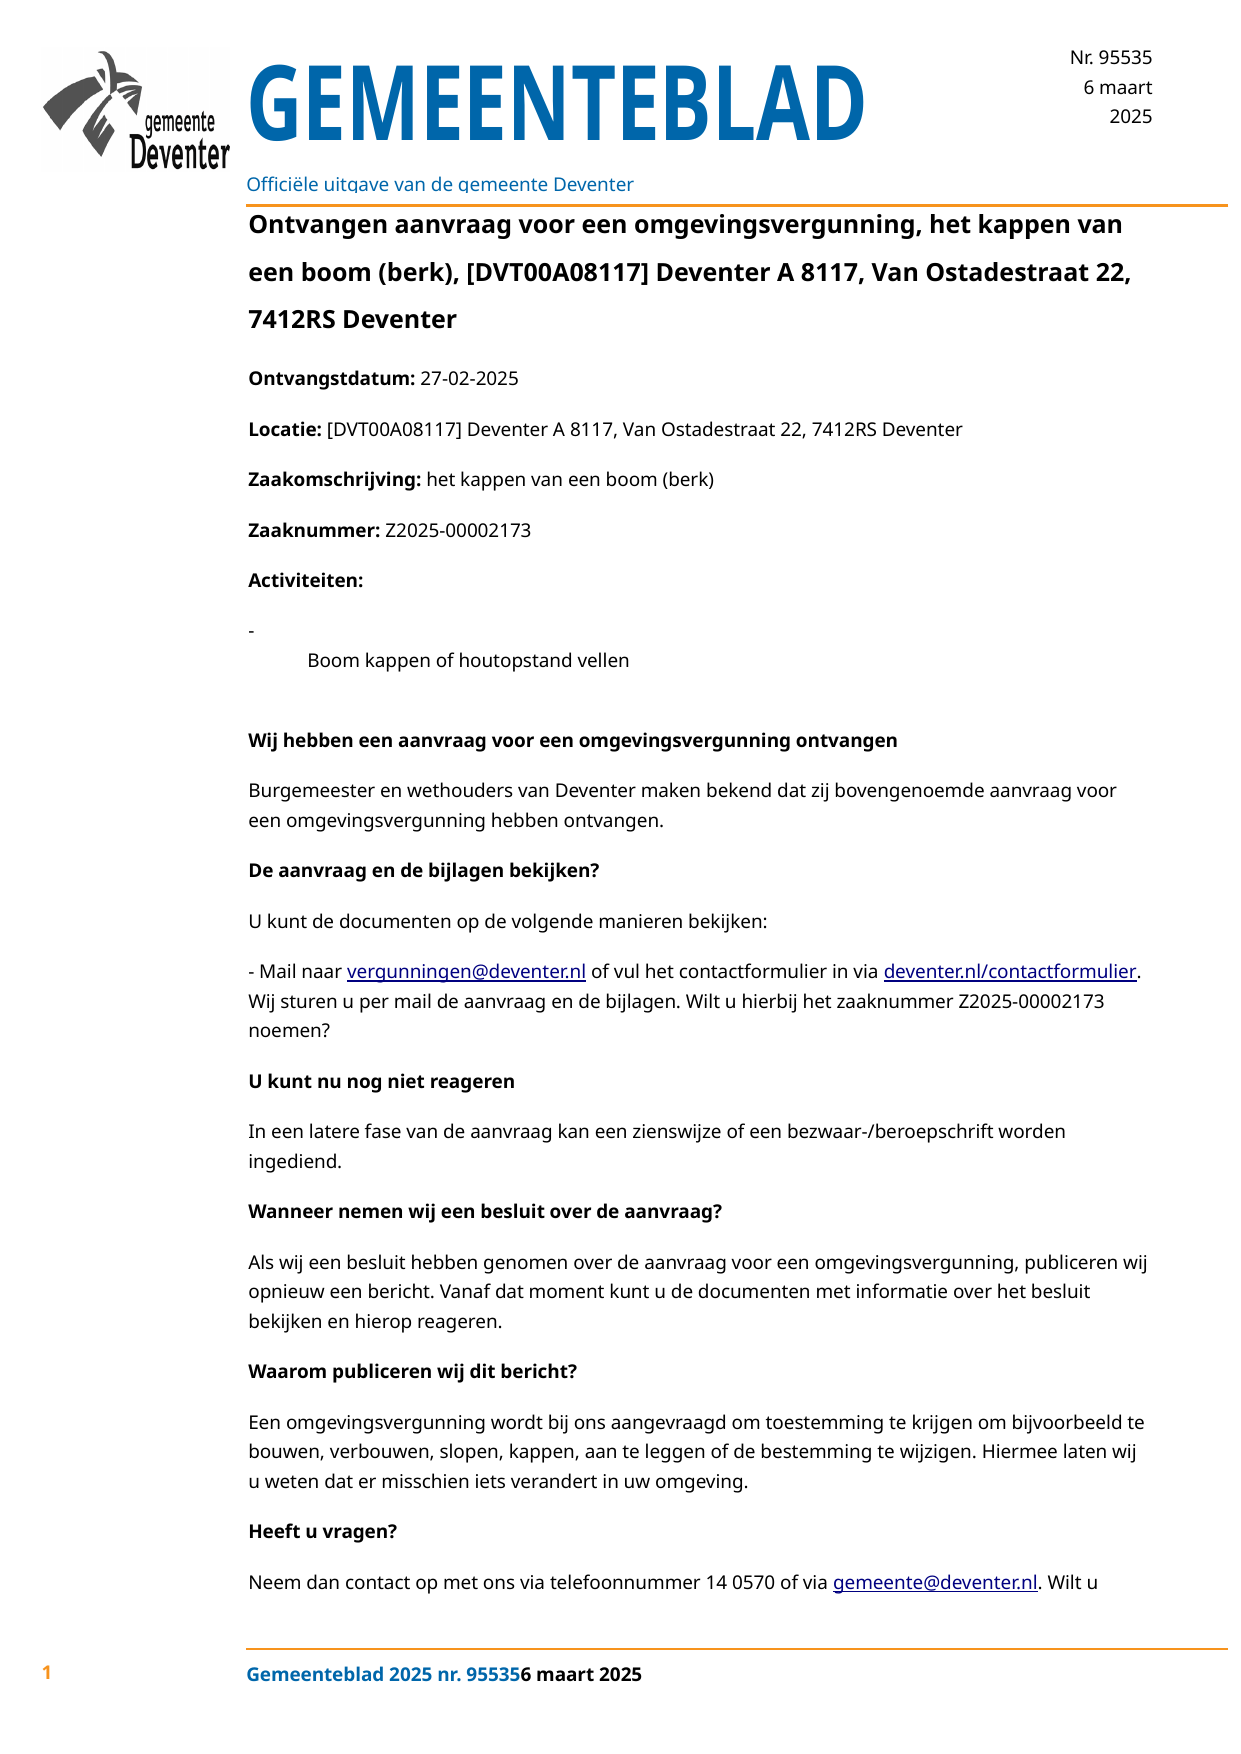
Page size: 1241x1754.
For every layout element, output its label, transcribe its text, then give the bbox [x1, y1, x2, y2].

text - Mail naar vergunningen@deventer.nl of vul het contactformulier in via deventer.nl/contactformulier. Wij sturen u per mail de aanvraag en de bijlagen. Wilt u hierbij het zaaknummer Z2025-00002173 noemen? [248, 958, 1152, 1043]
text Heeft u vragen? [248, 1518, 1152, 1544]
text In een latere fase van de aanvraag kan een zienswijze of een bezwaar-/beroepschrift worden ingediend. [248, 1118, 1152, 1174]
picture [41, 47, 231, 172]
text De aanvraag en de bijlagen bekijken? [248, 858, 1152, 883]
text Als wij een besluit hebben genomen over de aanvraag voor een omgevingsvergunning, publiceren wij opnieuw een bericht. Vanaf dat moment kunt u de documenten met informatie over het besluit bekijken en hierop reageren. [248, 1249, 1152, 1334]
text Activiteiten: [248, 567, 1152, 593]
text Zaaknummer: Z2025-00002173 [248, 517, 1152, 542]
text Wij hebben een aanvraag voor een omgevingsvergunning ontvangen [248, 727, 1152, 753]
list Boom kappen of houtopstand vellen [248, 647, 1152, 673]
text U kunt nu nog niet reageren [248, 1068, 1152, 1094]
text Neem dan contact op met ons via telefoonnummer 14 0570 of via gemeente@deventer.nl. Wilt u [248, 1569, 1152, 1594]
text U kunt de documenten op de volgende manieren bekijken: [248, 908, 1152, 934]
text Burgemeester en wethouders van Deventer maken bekend dat zij bovengenoemde aanvraag voor een omgevingsvergunning hebben ontvangen. [248, 778, 1152, 833]
text Ontvangen aanvraag voor een omgevingsvergunning, het kappen van een boom (berk), [DVT00A08117] Deventer A 8117, Van Ostadestraat 22, 7412RS Deventer [248, 207, 1152, 336]
text Wanneer nemen wij een besluit over de aanvraag? [248, 1198, 1152, 1224]
text Locatie: [DVT00A08117] Deventer A 8117, Van Ostadestraat 22, 7412RS Deventer [248, 416, 1152, 442]
text Waarom publiceren wij dit bericht? [248, 1358, 1152, 1384]
text Een omgevingsvergunning wordt bij ons aangevraagd om toestemming te krijgen om bijvoorbeeld te bouwen, verbouwen, slopen, kappen, aan te leggen of de bestemming te wijzigen. Hiermee laten wij u weten dat er misschien iets verandert in uw omgeving. [248, 1409, 1152, 1494]
text Zaakomschrijving: het kappen van een boom (berk) [248, 466, 1152, 492]
text Ontvangstdatum: 27-02-2025 [248, 366, 1152, 391]
